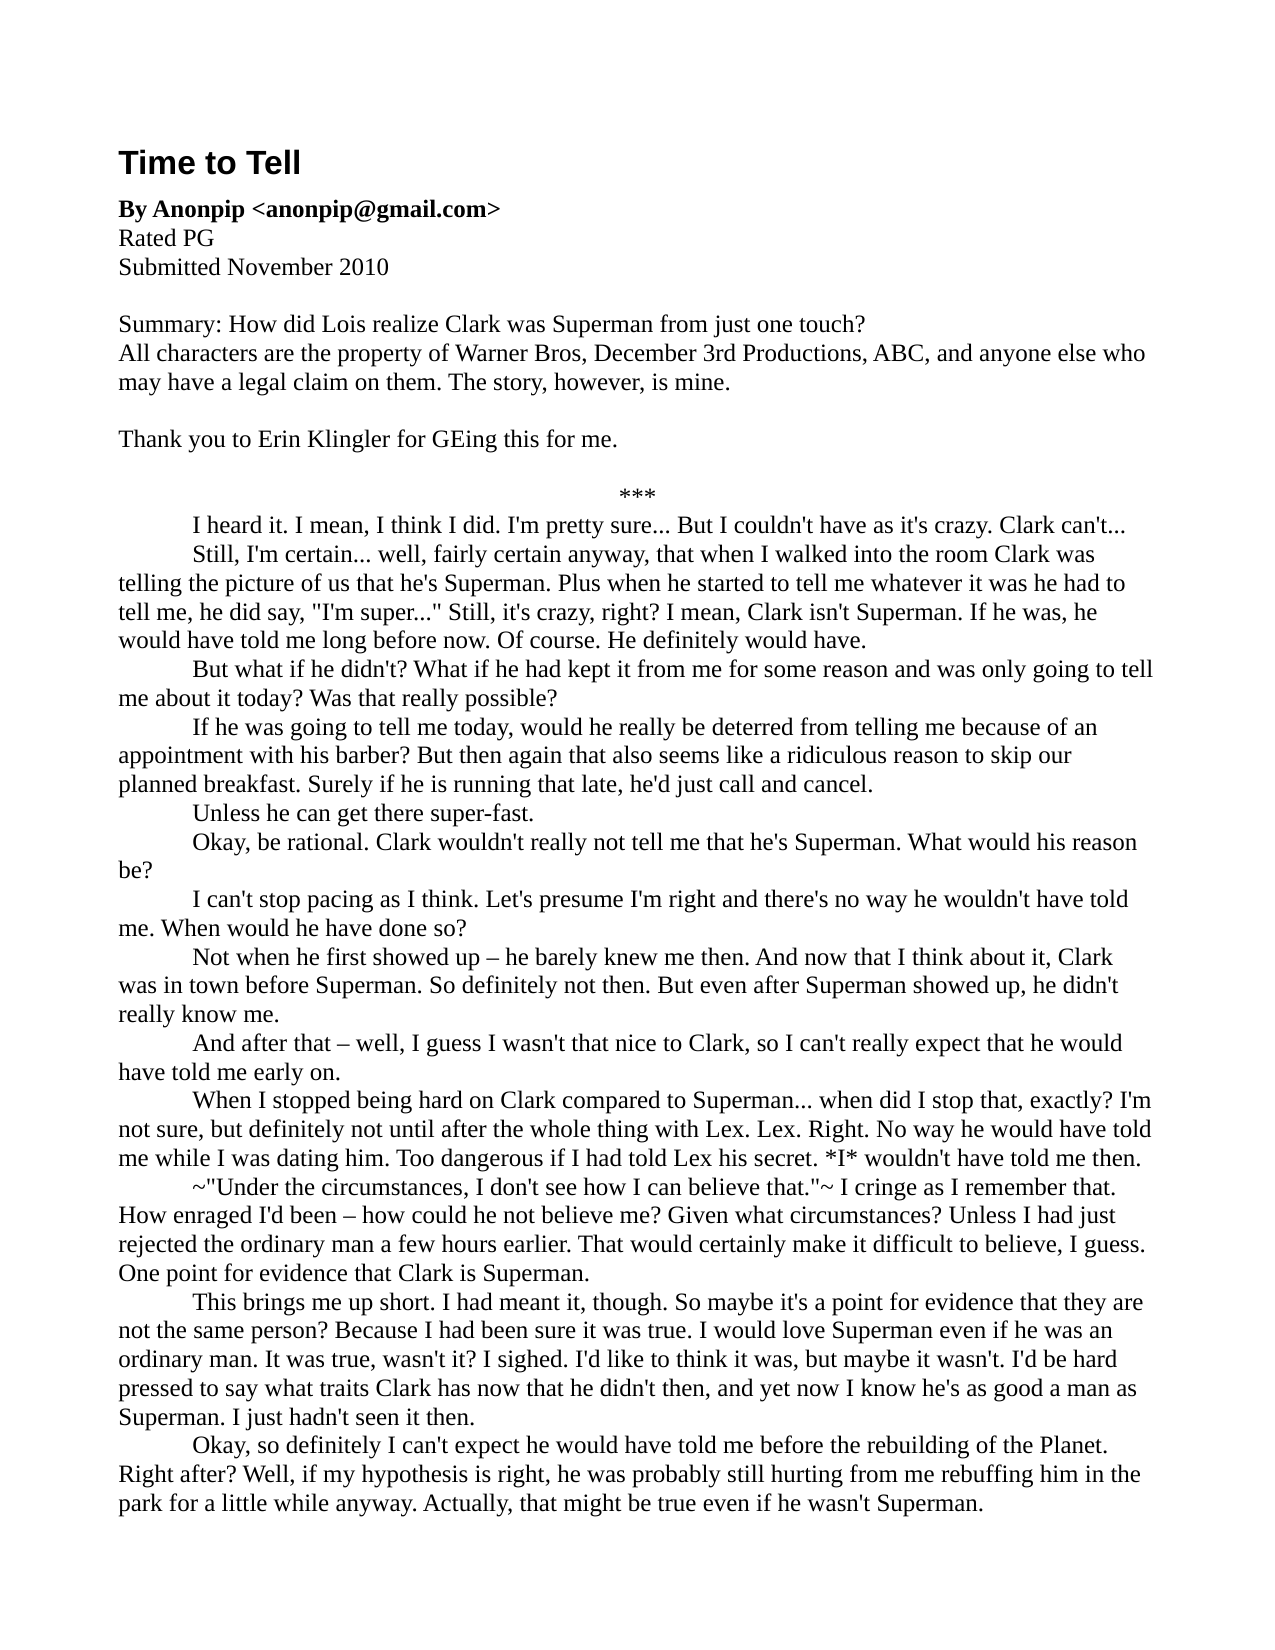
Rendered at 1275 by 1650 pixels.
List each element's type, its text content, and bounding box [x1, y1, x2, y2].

text This brings me up short. I had meant it, though. So maybe it's a point for evidence that they are not the same person? Because I had been sure it was true. I would love Superman even if he was an ordinary man. It was true, wasn't it? I sighed. I'd like to think it was, but maybe it wasn't. I'd be hard pressed to say what traits Clark has now that he didn't then, and yet now I know he's as good a man as Superman. I just hadn't seen it then. [118, 1287, 1157, 1431]
text If he was going to tell me today, would he really be deterred from telling me because of an appointment with his barber? But then again that also seems like a ridiculous reason to skip our planned breakfast. Surely if he is running that late, he'd just call and cancel. [118, 712, 1157, 798]
text But what if he didn't? What if he had kept it from me for some reason and was only going to tell me about it today? Was that really possible? [118, 654, 1157, 712]
text Summary: How did Lois realize Clark was Superman from just one touch? [118, 309, 1157, 338]
subtitle Time to Tell [118, 143, 1157, 182]
text And after that – well, I guess I wasn't that nice to Clark, so I can't really expect that he would have told me early on. [118, 1028, 1157, 1086]
text Rated PG [118, 223, 1157, 252]
text Unless he can get there super-fast. [118, 798, 1157, 827]
text Still, I'm certain... well, fairly certain anyway, that when I walked into the room Clark was telling the picture of us that he's Superman. Plus when he started to tell me whatever it was he had to tell me, he did say, "I'm super..." Still, it's crazy, right? I mean, Clark isn't Superman. If he was, he would have told me long before now. Of course. He definitely would have. [118, 539, 1157, 654]
text Okay, so definitely I can't expect he would have told me before the rebuilding of the Planet. Right after? Well, if my hypothesis is right, he was probably still hurting from me rebuffing him in the park for a little while anyway. Actually, that might be true even if he wasn't Superman. [118, 1431, 1157, 1517]
text *** [118, 482, 1157, 511]
text I heard it. I mean, I think I did. I'm pretty sure... But I couldn't have as it's crazy. Clark can't... [118, 511, 1157, 539]
text I can't stop pacing as I think. Let's presume I'm right and there's no way he wouldn't have told me. When would he have done so? [118, 884, 1157, 942]
text Not when he first showed up – he barely knew me then. And now that I think about it, Clark was in town before Superman. So definitely not then. But even after Superman showed up, he didn't really know me. [118, 942, 1157, 1028]
text Submitted November 2010 [118, 252, 1157, 281]
text All characters are the property of Warner Bros, December 3rd Productions, ABC, and anyone else who may have a legal claim on them. The story, however, is mine. [118, 338, 1157, 396]
text Okay, be rational. Clark wouldn't really not tell me that he's Superman. What would his reason be? [118, 827, 1157, 884]
text ~"Under the circumstances, I don't see how I can believe that."~ I cringe as I remember that. How enraged I'd been – how could he not believe me? Given what circumstances? Unless I had just rejected the ordinary man a few hours earlier. That would certainly make it difficult to believe, I guess. One point for evidence that Clark is Superman. [118, 1172, 1157, 1287]
text When I stopped being hard on Clark compared to Superman... when did I stop that, exactly? I'm not sure, but definitely not until after the whole thing with Lex. Lex. Right. No way he would have told me while I was dating him. Too dangerous if I had told Lex his secret. *I* wouldn't have told me then. [118, 1086, 1157, 1172]
text By Anonpip <anonpip@gmail.com> [118, 194, 1157, 223]
text Thank you to Erin Klingler for GEing this for me. [118, 424, 1157, 453]
